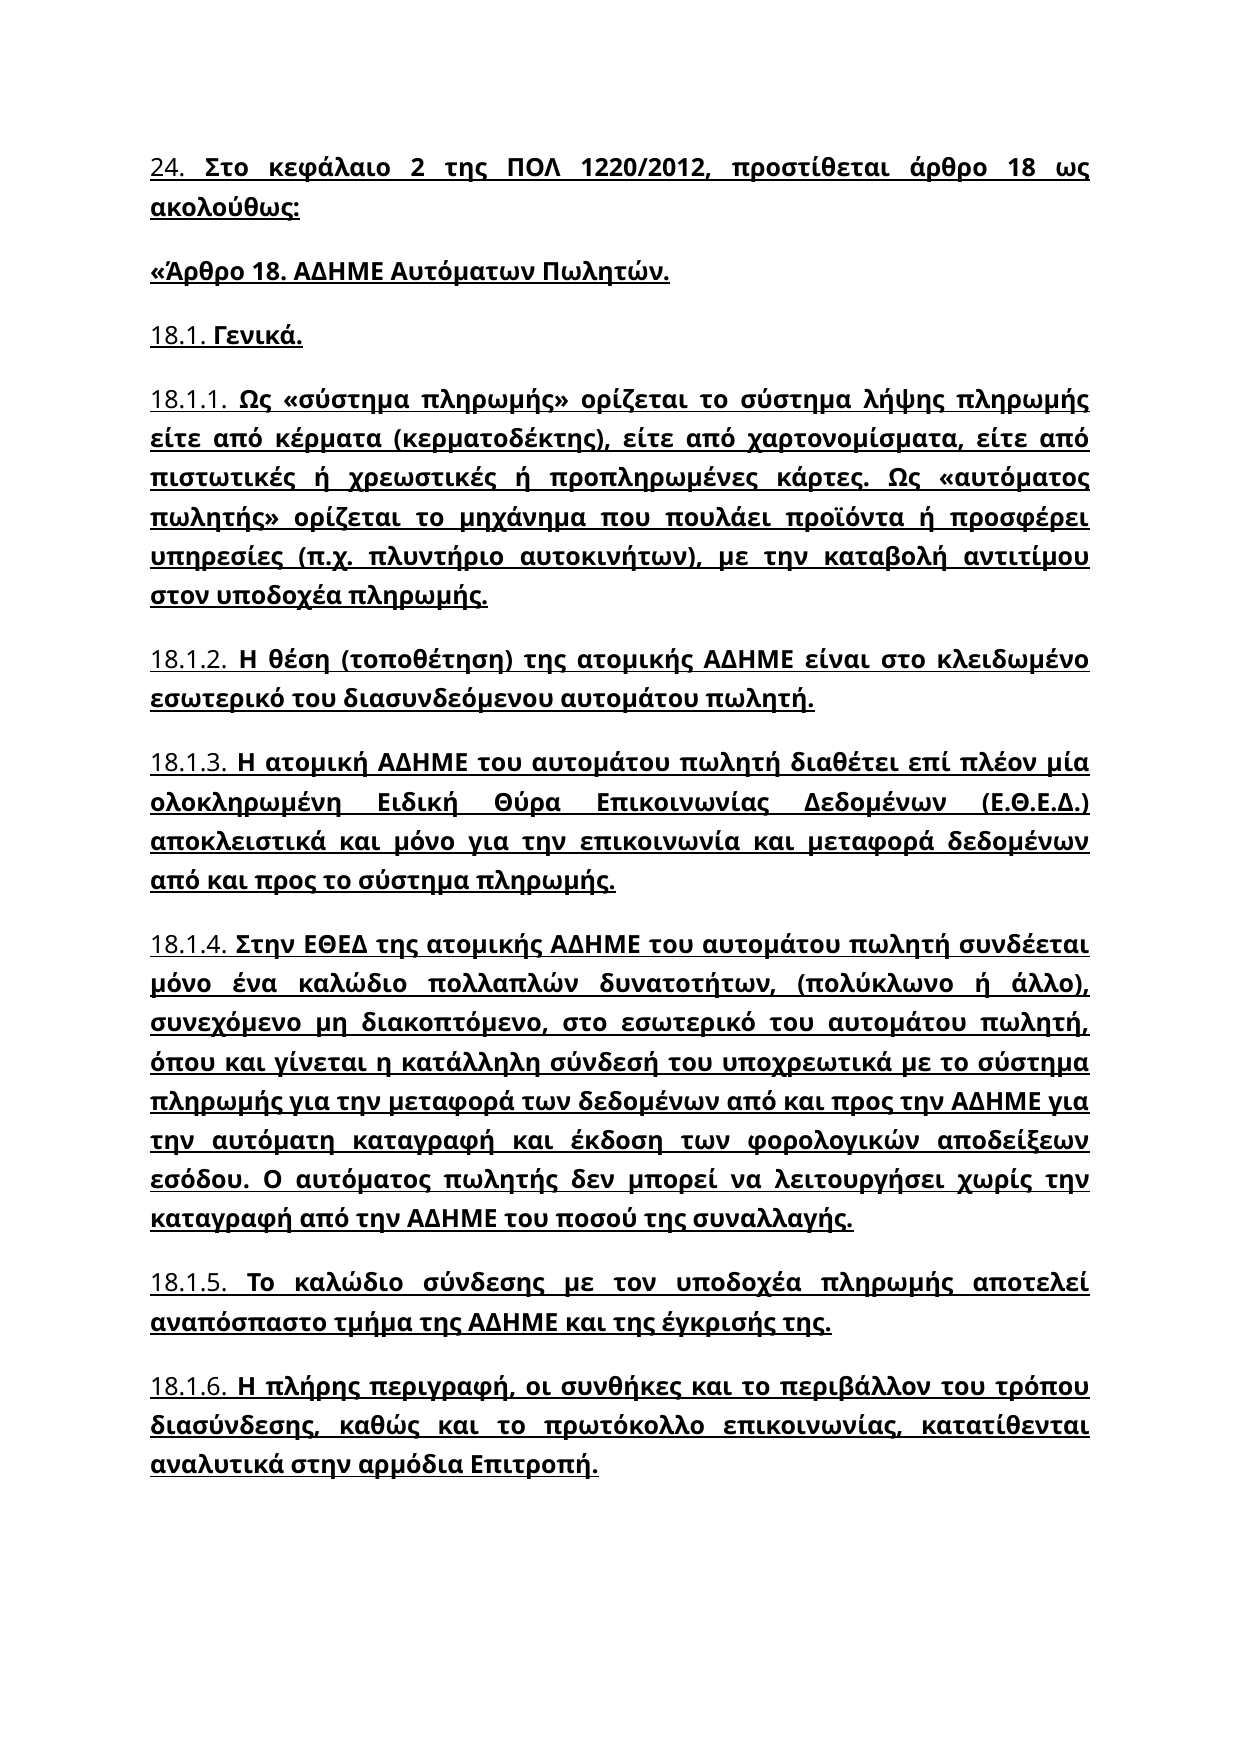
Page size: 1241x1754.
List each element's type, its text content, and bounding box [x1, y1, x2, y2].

text 18.1.6. Η πλήρης περιγραφή, οι συνθήκες και το περιβάλλον του τρόπου [150, 1368, 1090, 1397]
text υπηρεσίες (π.χ. πλυντήριο αυτοκινήτων), με την καταβολή αντιτίμου [150, 530, 1090, 567]
text πιστωτικές ή χρεωστικές ή προπληρωμένες κάρτες. Ως «αυτόματος [150, 452, 1090, 489]
text ακολούθως: [150, 181, 1090, 223]
text διασύνδεσης, καθώς και το πρωτόκολλο επικοινωνίας, κατατίθενται [150, 1399, 1090, 1436]
text καταγραφή από την ΑΔΗΜΕ του ποσού της συναλλαγής. [150, 1192, 1090, 1235]
text στον υποδοχέα πληρωμής. [150, 569, 1090, 612]
text όπου και γίνεται η κατάλληλη σύνδεσή του υποχρεωτικά με το σύστημα [150, 1036, 1090, 1073]
text πληρωμής για την μεταφορά των δεδομένων από και προς την ΑΔΗΜΕ για [150, 1075, 1090, 1112]
text είτε από κέρματα (κερματοδέκτης), είτε από χαρτονομίσματα, είτε από [150, 412, 1090, 450]
text 18.1.5. Το καλώδιο σύνδεσης με τον υποδοχέα πληρωμής αποτελεί [150, 1265, 1090, 1294]
text 18.1.3. Η ατομική ΑΔΗΜΕ του αυτομάτου πωλητή διαθέτει επί πλέον μία [150, 745, 1090, 774]
text εσωτερικό του διασυνδεόμενου αυτομάτου πωλητή. [150, 672, 1090, 715]
text αναπόσπαστο τμήμα της ΑΔΗΜΕ και της έγκρισής της. [150, 1296, 1090, 1338]
text 24. Στο κεφάλαιο 2 της ΠΟΛ 1220/2012, προστίθεται άρθρο 18 ως [150, 150, 1090, 179]
text αποκλειστικά και μόνο για την επικοινωνία και μεταφορά δεδομένων [150, 815, 1090, 852]
text αναλυτικά στην αρμόδια Επιτροπή. [150, 1438, 1090, 1481]
text 18.1.2. Η θέση (τοποθέτηση) της ατομικής ΑΔΗΜΕ είναι στο κλειδωμένο [150, 642, 1090, 671]
text ολοκληρωμένη Ειδική Θύρα Επικοινωνίας Δεδομένων (Ε.Θ.Ε.Δ.) [150, 776, 1090, 813]
text την αυτόματη καταγραφή και έκδοση των φορολογικών αποδείξεων [150, 1114, 1090, 1151]
text εσόδου. Ο αυτόματος πωλητής δεν μπορεί να λειτουργήσει χωρίς την [150, 1153, 1090, 1191]
text «Άρθρο 18. ΑΔΗΜΕ Αυτόματων Πωλητών. [150, 253, 1090, 287]
text συνεχόμενο μη διακοπτόμενο, στο εσωτερικό του αυτομάτου πωλητή, [150, 997, 1090, 1034]
text πωλητής» ορίζεται το μηχάνημα που πουλάει προϊόντα ή προσφέρει [150, 491, 1090, 528]
text 18.1.1. Ως «σύστημα πληρωμής» ορίζεται το σύστημα λήψης πληρωμής [150, 382, 1090, 411]
text μόνο ένα καλώδιο πολλαπλών δυνατοτήτων, (πολύκλωνο ή άλλο), [150, 957, 1090, 995]
text από και προς το σύστημα πληρωμής. [150, 854, 1090, 897]
text 18.1.4. Στην ΕΘΕΔ της ατομικής ΑΔΗΜΕ του αυτομάτου πωλητή συνδέεται [150, 927, 1090, 956]
text 18.1. Γενικά. [150, 317, 1090, 352]
